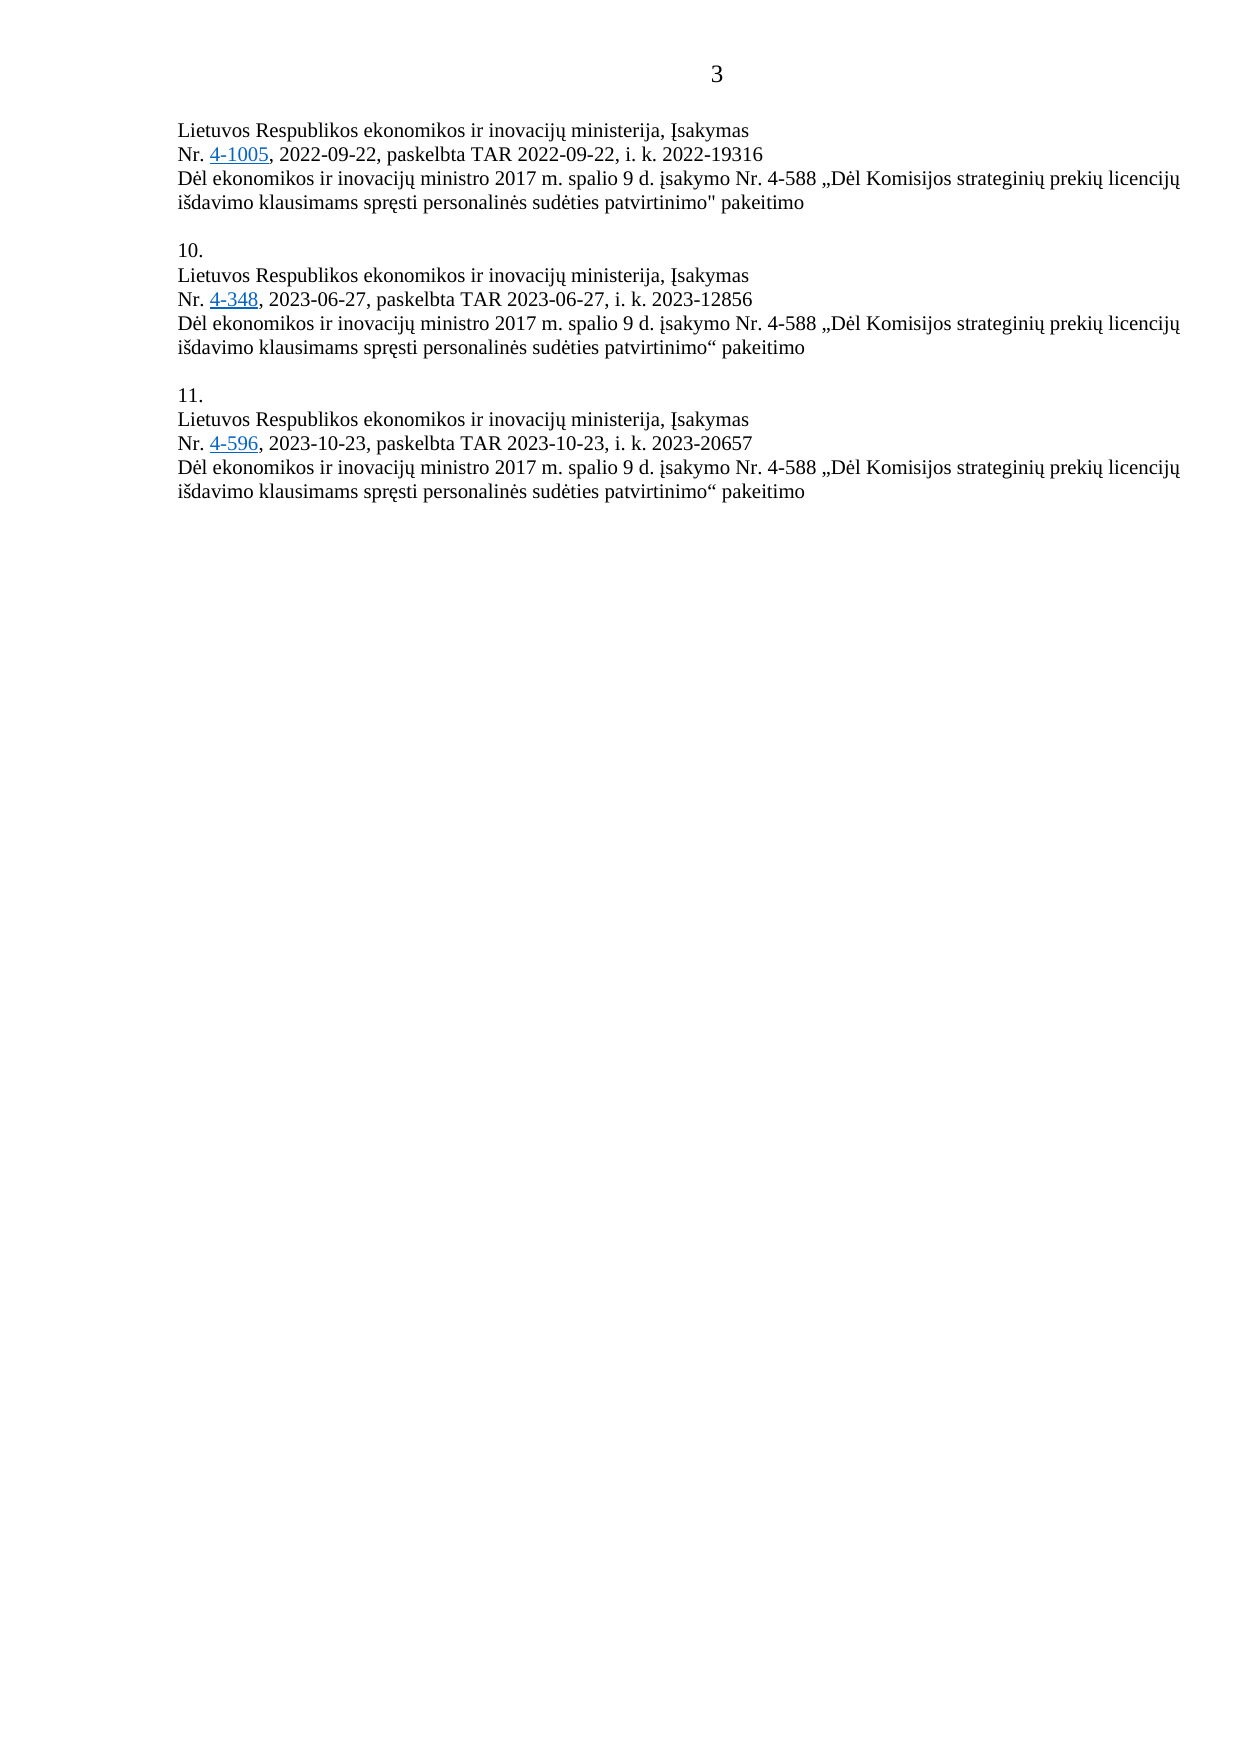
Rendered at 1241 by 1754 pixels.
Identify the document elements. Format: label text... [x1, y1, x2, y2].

text Nr. 4-596, 2023-10-23, paskelbta TAR 2023-10-23, i. k. 2023-20657 [177, 431, 1181, 455]
text Lietuvos Respublikos ekonomikos ir inovacijų ministerija, Įsakymas [177, 407, 1181, 431]
text Nr. 4-1005, 2022-09-22, paskelbta TAR 2022-09-22, i. k. 2022-19316 [177, 142, 1181, 166]
text 10. [177, 238, 1181, 262]
text Lietuvos Respublikos ekonomikos ir inovacijų ministerija, Įsakymas [177, 262, 1181, 287]
text 11. [177, 383, 1181, 407]
text Nr. 4-348, 2023-06-27, paskelbta TAR 2023-06-27, i. k. 2023-12856 [177, 287, 1181, 311]
text Dėl ekonomikos ir inovacijų ministro 2017 m. spalio 9 d. įsakymo Nr. 4-588 „Dėl Komisijos strateginių prekių licencijų išdavimo klausimams spręsti personalinės sudėties patvirtinimo" pakeitimo [177, 166, 1181, 214]
text Lietuvos Respublikos ekonomikos ir inovacijų ministerija, Įsakymas [177, 118, 1181, 142]
text Dėl ekonomikos ir inovacijų ministro 2017 m. spalio 9 d. įsakymo Nr. 4-588 „Dėl Komisijos strateginių prekių licencijų išdavimo klausimams spręsti personalinės sudėties patvirtinimo“ pakeitimo [177, 311, 1181, 359]
text Dėl ekonomikos ir inovacijų ministro 2017 m. spalio 9 d. įsakymo Nr. 4-588 „Dėl Komisijos strateginių prekių licencijų išdavimo klausimams spręsti personalinės sudėties patvirtinimo“ pakeitimo [177, 455, 1181, 503]
